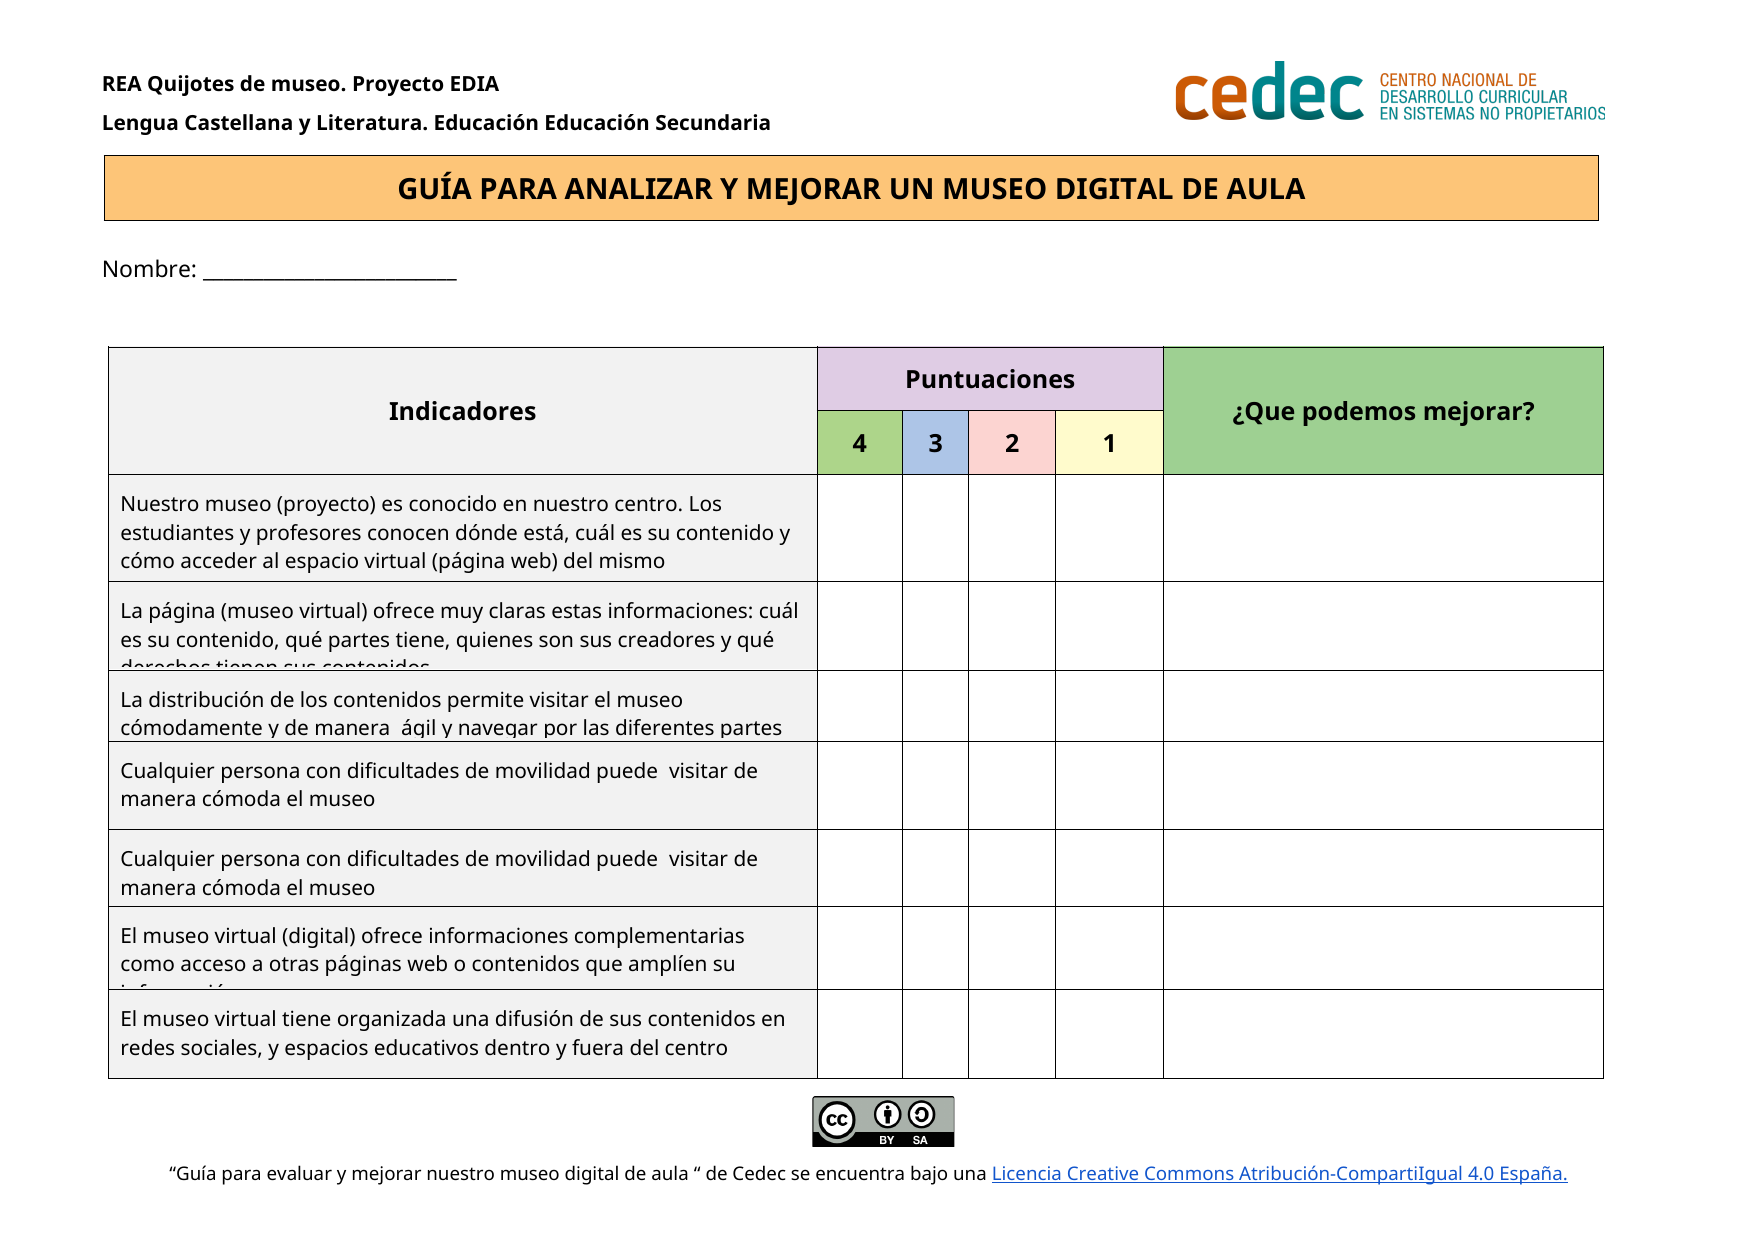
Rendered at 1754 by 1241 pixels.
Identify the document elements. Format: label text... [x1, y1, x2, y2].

table_cell La distribución de los contenidos permite visitar el museo cómodamente y de manera ágil y navegar por las diferentes partes del museo [109, 671, 817, 741]
table_cell [969, 830, 1055, 906]
table_cell [1164, 582, 1603, 669]
table_cell [1164, 475, 1603, 581]
table_cell El museo virtual (digital) ofrece informaciones complementarias como acceso a otras páginas web o contenidos que amplíen su información [109, 907, 817, 989]
table_cell Cualquier persona con dificultades de movilidad puede visitar de manera cómoda el museo [109, 742, 817, 829]
table_cell [1164, 907, 1603, 989]
table_cell [1056, 907, 1163, 989]
table_cell [903, 830, 968, 906]
table_cell [1056, 830, 1163, 906]
table_header Indicadores [109, 348, 817, 474]
picture [1175, 61, 1605, 120]
text Nombre: _________________________ [102, 253, 1677, 284]
table_cell [903, 990, 968, 1078]
table_cell [1056, 990, 1163, 1078]
table_cell [818, 830, 902, 906]
table_cell [1164, 990, 1603, 1078]
table_cell El museo virtual tiene organizada una difusión de sus contenidos en redes sociales, y espacios educativos dentro y fuera del centro [109, 990, 817, 1078]
table_cell [1056, 671, 1163, 741]
table_cell [1056, 742, 1163, 829]
table_cell [903, 742, 968, 829]
table_cell 4 [818, 411, 902, 474]
table_cell [969, 742, 1055, 829]
table_cell [903, 671, 968, 741]
table_cell [903, 475, 968, 581]
table_cell [969, 475, 1055, 581]
picture [812, 1096, 955, 1147]
table_cell [1164, 742, 1603, 829]
table_cell [818, 582, 902, 669]
table_cell [818, 671, 902, 741]
table_cell [818, 742, 902, 829]
table_header GUÍA PARA ANALIZAR Y MEJORAR UN MUSEO DIGITAL DE AULA [105, 156, 1598, 220]
table_cell [818, 907, 902, 989]
table_cell [969, 907, 1055, 989]
table_cell [1056, 475, 1163, 581]
table_cell [969, 671, 1055, 741]
table_cell [818, 475, 902, 581]
table_cell [1164, 671, 1603, 741]
table_cell [1164, 830, 1603, 906]
table_header ¿Que podemos mejorar? [1164, 348, 1603, 474]
table_cell [903, 907, 968, 989]
table_cell [1056, 582, 1163, 669]
table_cell Nuestro museo (proyecto) es conocido en nuestro centro. Los estudiantes y profesores conocen dónde está, cuál es su contenido y cómo acceder al espacio virtual (página web) del mismo [109, 475, 817, 581]
table_cell 1 [1056, 411, 1163, 474]
table_cell [969, 582, 1055, 669]
table_cell 2 [969, 411, 1055, 474]
table_cell [818, 990, 902, 1078]
table_cell Cualquier persona con dificultades de movilidad puede visitar de manera cómoda el museo [109, 830, 817, 906]
table_cell [903, 582, 968, 669]
table_cell 3 [903, 411, 968, 474]
table_cell [969, 990, 1055, 1078]
table_header Puntuaciones [818, 348, 1163, 410]
table_cell La página (museo virtual) ofrece muy claras estas informaciones: cuál es su contenido, qué partes tiene, quienes son sus creadores y qué derechos tienen sus contenidos [109, 582, 817, 669]
